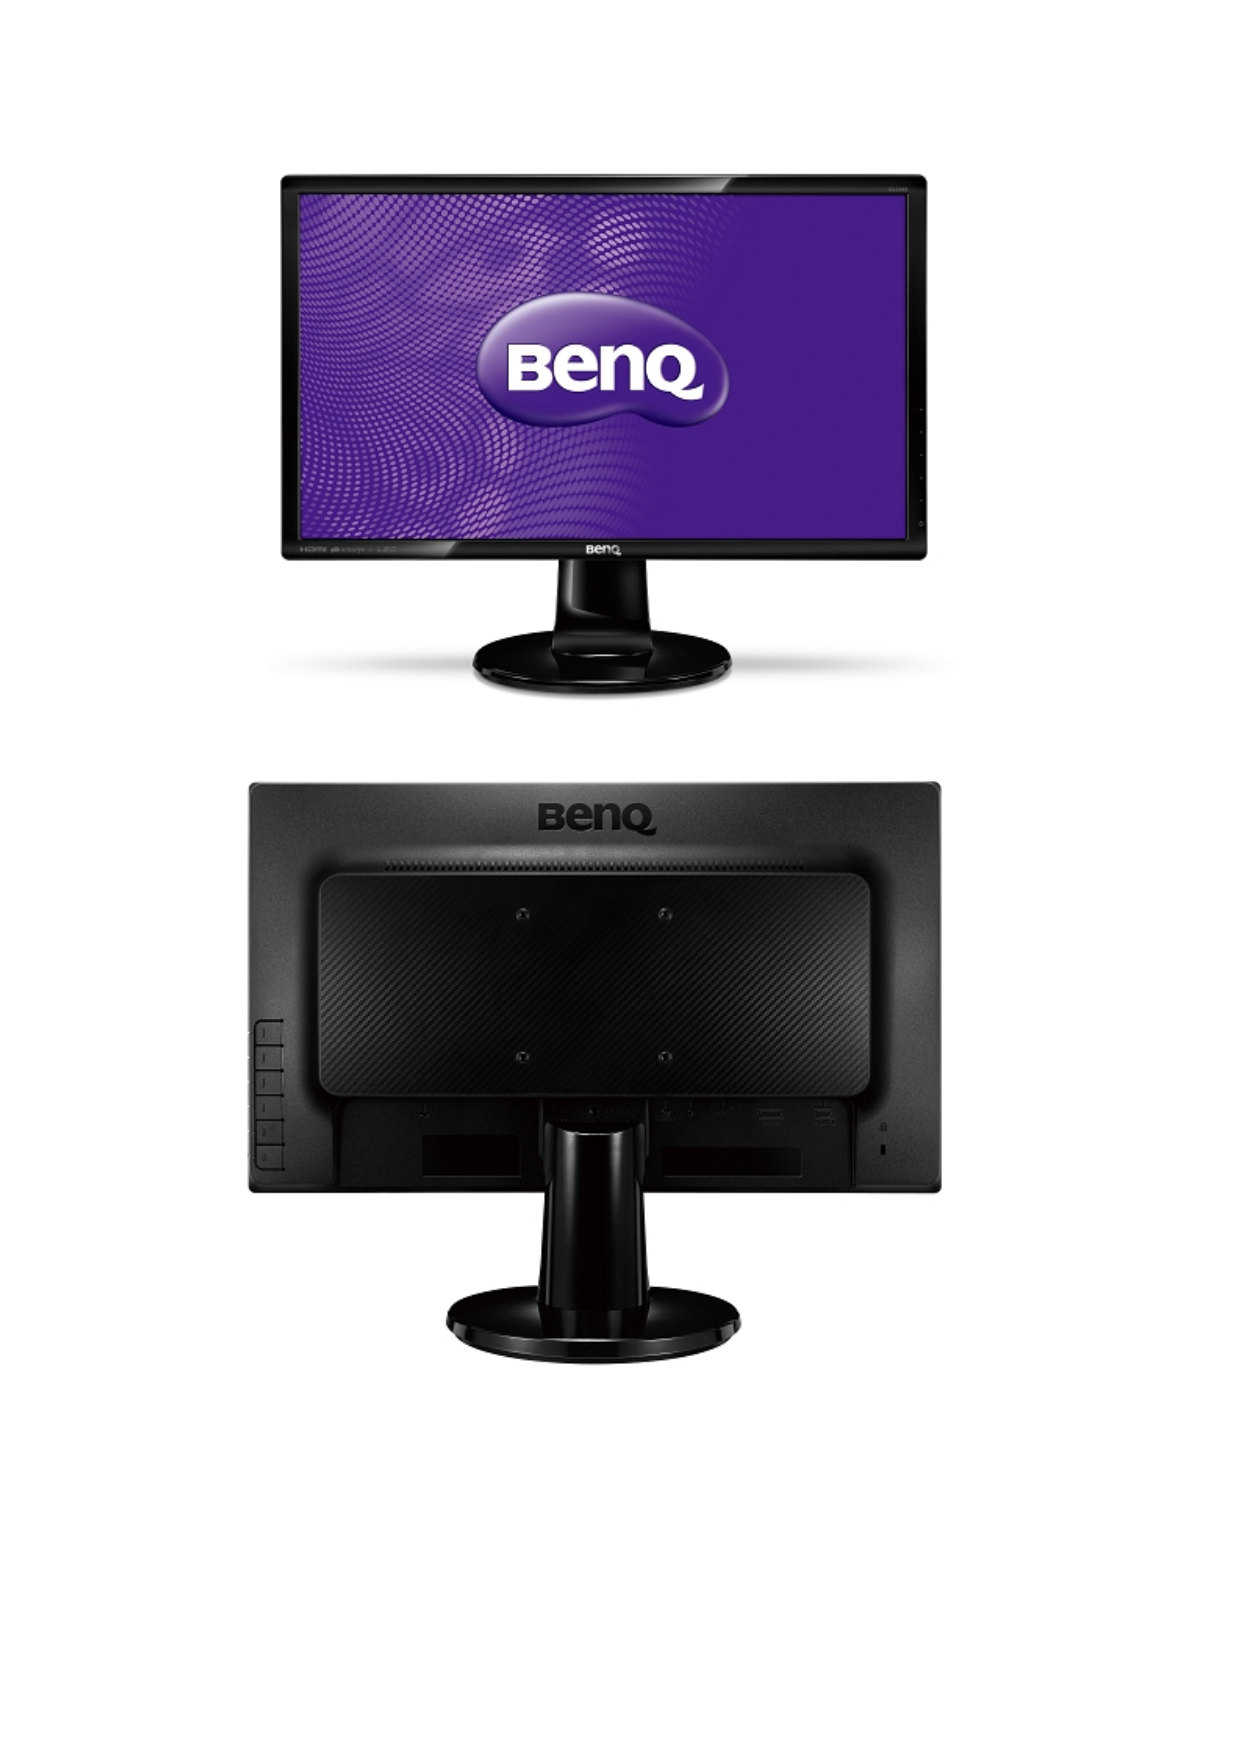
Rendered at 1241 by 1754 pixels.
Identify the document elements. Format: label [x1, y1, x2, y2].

picture [118, 755, 1092, 1381]
picture [118, 118, 1092, 744]
